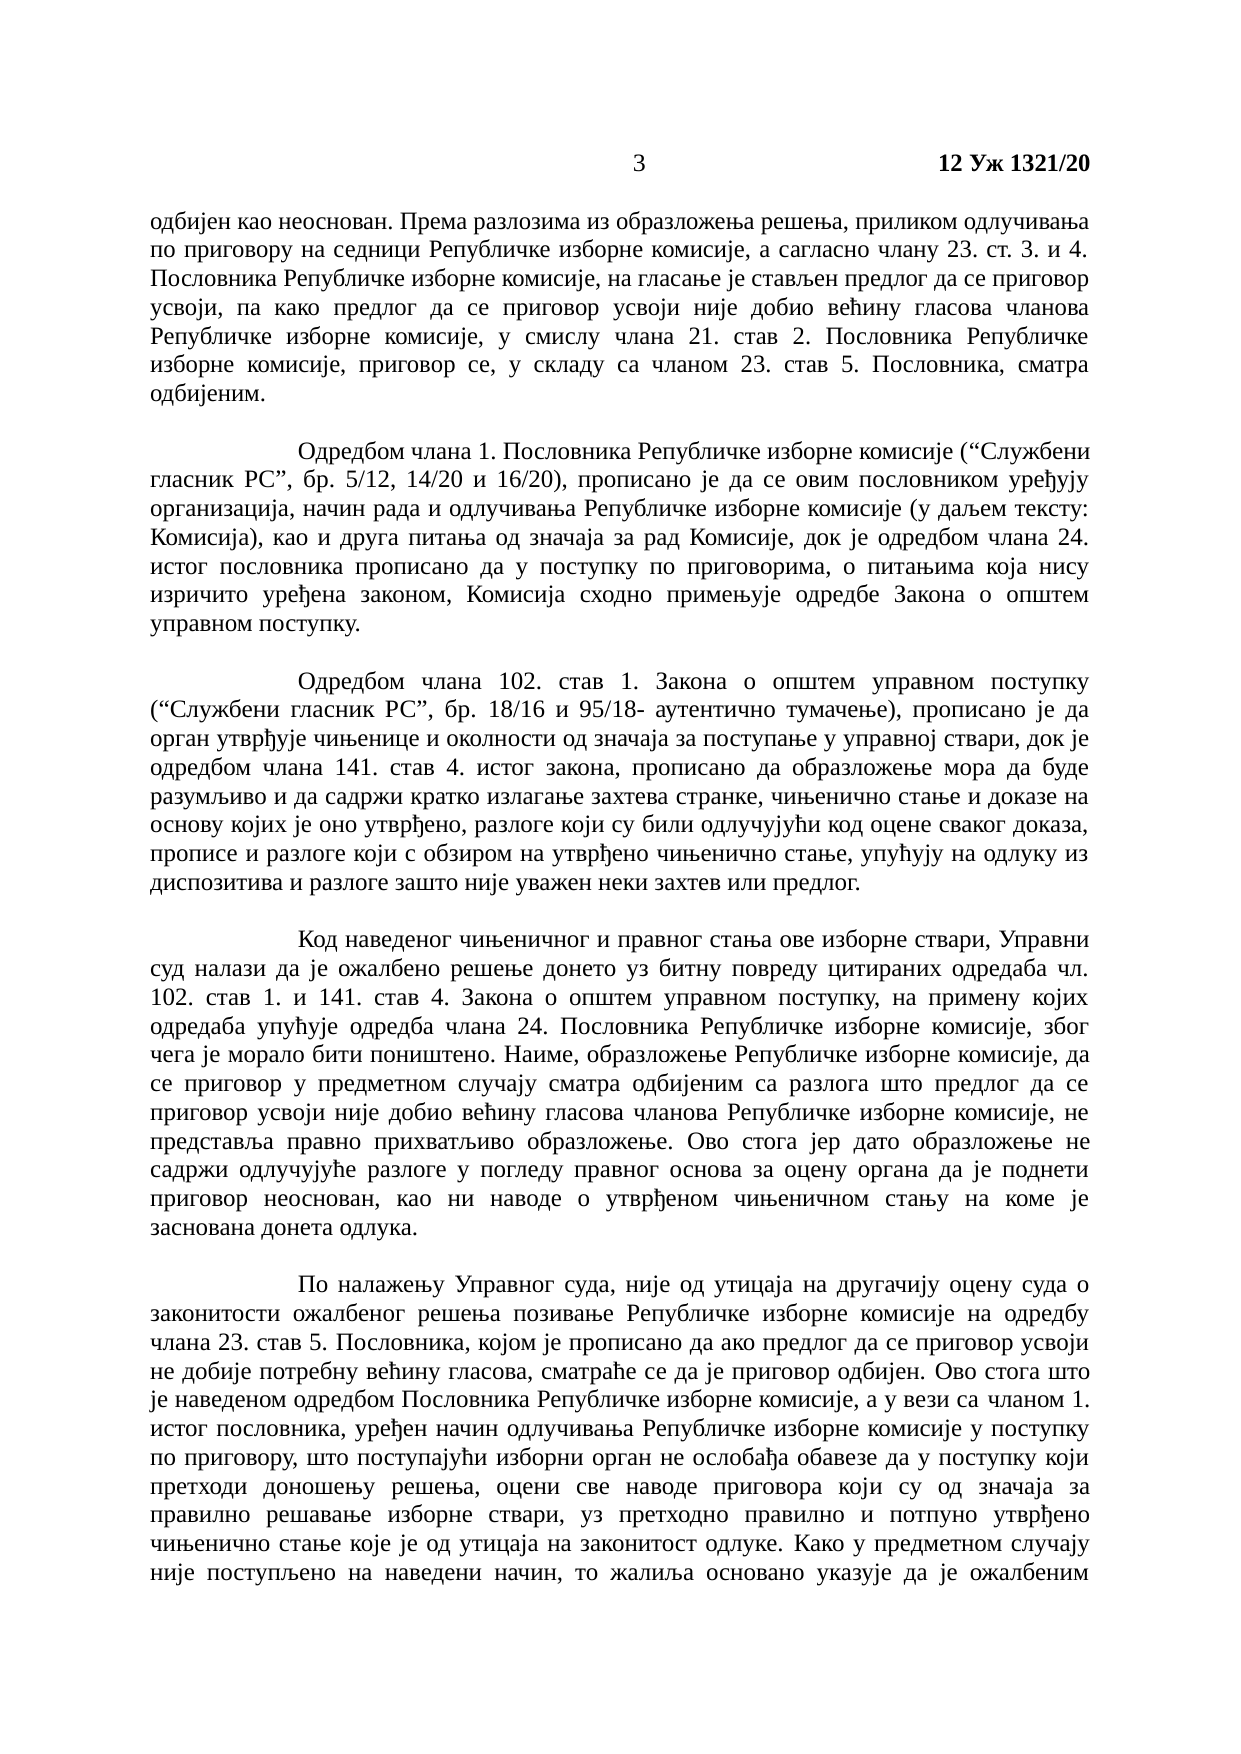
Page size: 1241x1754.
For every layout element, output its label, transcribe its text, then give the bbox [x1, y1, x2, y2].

text Одредбом члана 102. став 1. Закона о општем управном поступку (“Службени гласник РС”, бр. 18/16 и 95/18- аутентично тумачење), прописано је да орган утврђује чињенице и околности од значаја за поступање у управној ствари, док је одредбом члана 141. став 4. истог закона, прописано да образложење мора да буде разумљиво и да садржи кратко излагање захтева странке, чињенично стање и доказе на основу којих је оно утврђено, разлоге који су били одлучујући код оцене сваког доказа, прописе и разлоге који с обзиром на утврђено чињенично стање, упућују на одлуку из диспозитива и разлоге зашто није уважен неки захтев или предлог. [150, 666, 1090, 896]
text Одредбом члана 1. Пословника Републичке изборне комисије (“Службени гласник РС”, бр. 5/12, 14/20 и 16/20), прописано је да се овим пословником уређују организација, начин рада и одлучивања Републичке изборне комисије (у даљем тексту: Комисија), као и друга питања од значаја за рад Комисије, док је одредбом члана 24. истог пословника прописано да у поступку по приговорима, о питањима која нису изричито уређена законом, Комисија сходно примењује одредбе Закона о општем управном поступку. [150, 436, 1090, 637]
text Код наведеног чињеничног и правног стања ове изборне ствари, Управни суд налази да је ожалбено решење донето уз битну повреду цитираних одредаба чл. 102. став 1. и 141. став 4. Закона о општем управном поступку, на примену којих одредаба упућује одредба члана 24. Пословника Републичке изборне комисије, због чега је морало бити поништено. Наиме, образложење Републичке изборне комисије, да се приговор у предметном случају сматра одбијеним са разлога што предлог да се приговор усвоји није добио већину гласова чланова Републичке изборне комисије, не представља правно прихватљиво образложење. Ово стога јер дато образложење не садржи одлучујуће разлоге у погледу правног основа за оцену органа да је поднети приговор неоснован, као ни наводе о утврђеном чињеничном стању на коме је заснована донета одлука. [150, 924, 1090, 1241]
text По налажењу Управног суда, није од утицаја на другачију оцену суда о законитости ожалбеног решења позивање Републичке изборне комисије на одредбу члана 23. став 5. Пословника, којом је прописано да ако предлог да се приговор усвоји не добије потребну већину гласова, сматраће се да је приговор одбијен. Ово стога што је наведеном одредбом Пословника Републичке изборне комисије, а у вези са чланом 1. истог пословника, уређен начин одлучивања Републичке изборне комисије у поступку по приговору, што поступајући изборни орган не ослобађа обавезе да у поступку који претходи доношењу решења, оцени све наводе приговора који су од значаја за правилно решавање изборне ствари, уз претходно правилно и потпуно утврђено чињенично стање које је од утицаја на законитост одлуке. Како у предметном случају није поступљено на наведени начин, то жалиља основано указује да је ожалбеним [150, 1269, 1090, 1586]
text одбијен као неоснован. Према разлозима из образложења решења, приликом одлучивања по приговору на седници Републичке изборне комисије, а сагласно члану 23. ст. 3. и 4. Пословника Републичке изборне комисије, на гласање је стављен предлог да се приговор усвоји, па како предлог да се приговор усвоји није добио већину гласова чланова Републичке изборне комисије, у смислу члана 21. став 2. Пословника Републичке изборне комисије, приговор се, у складу са чланом 23. став 5. Пословника, сматра одбијеним. [150, 206, 1090, 407]
